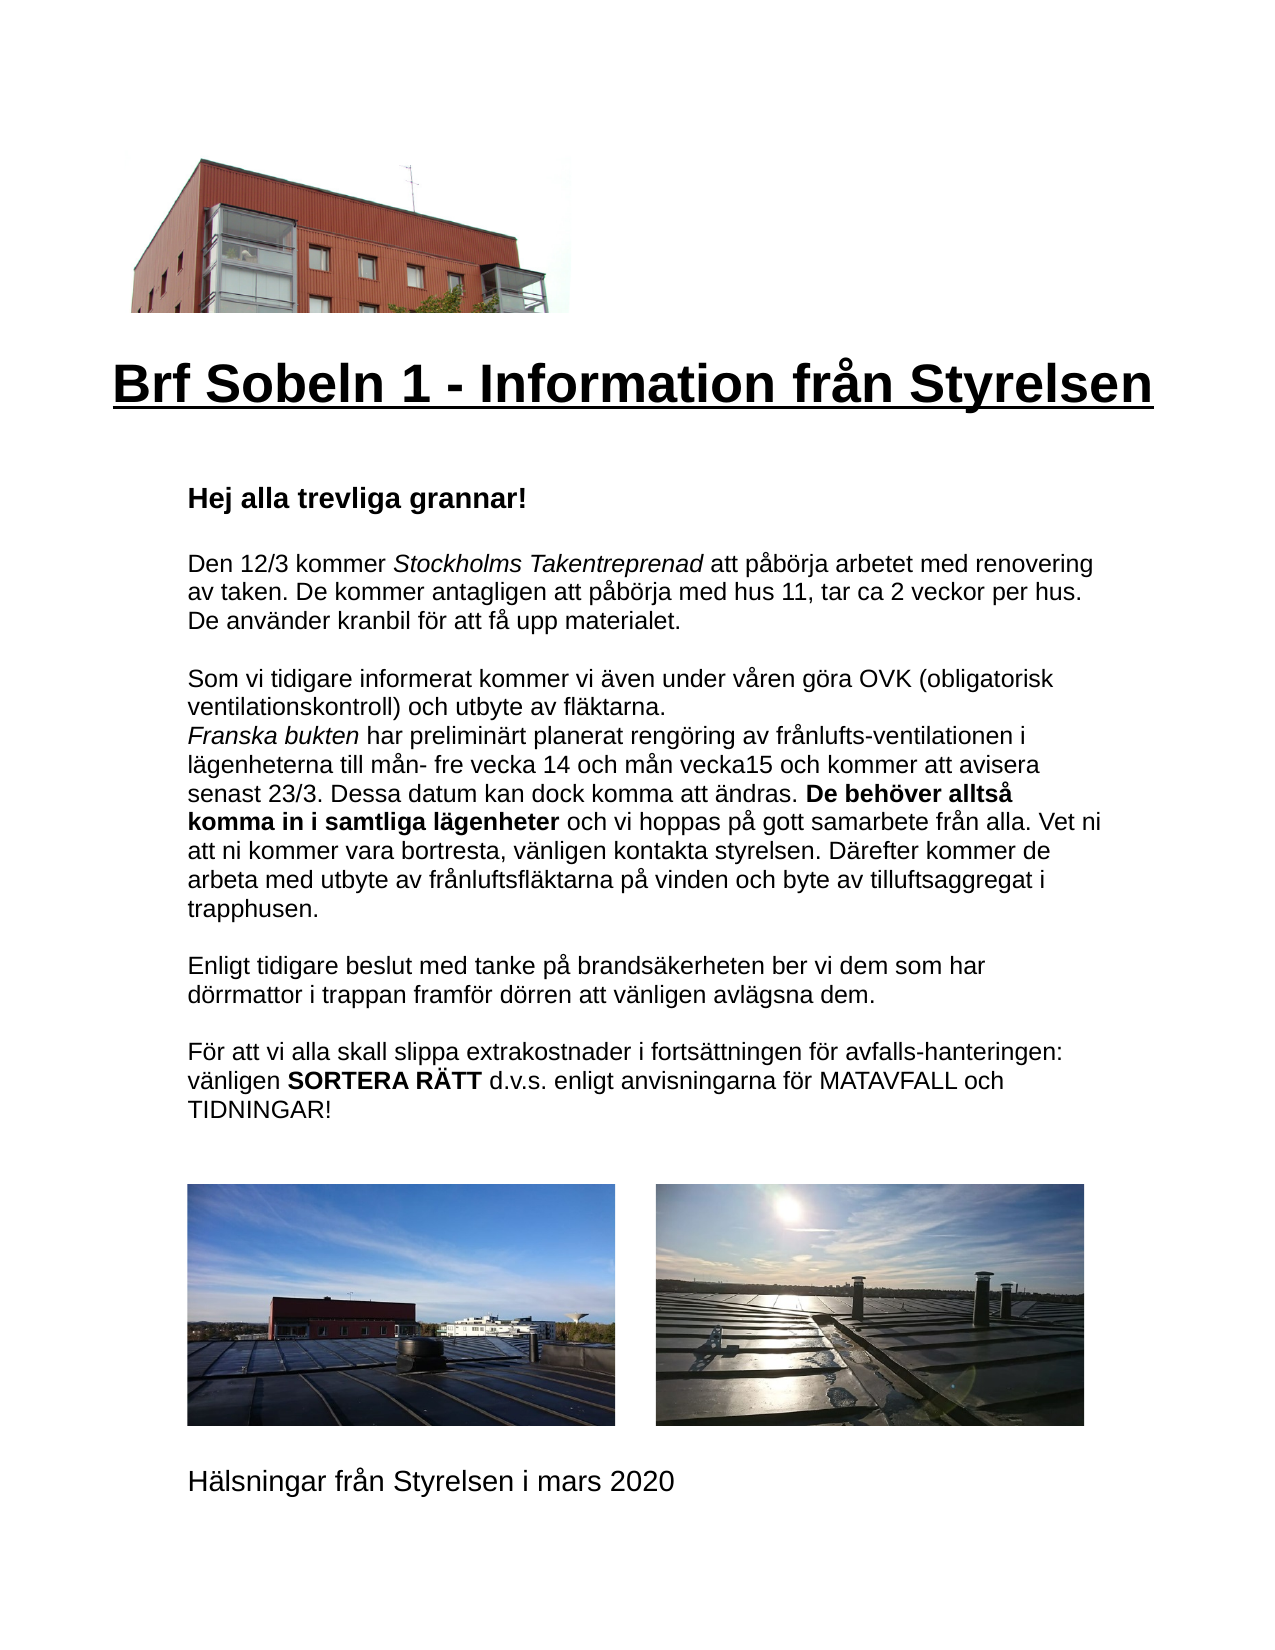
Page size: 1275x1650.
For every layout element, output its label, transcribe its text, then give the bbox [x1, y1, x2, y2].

subtitle Brf Sobeln 1 - Information från Styrelsen [112, 352, 1275, 414]
text Den 12/3 kommer Stockholms Takentreprenad att påbörja arbetet med renovering av taken. De kommer antagligen att påbörja med hus 11, tar ca 2 veckor per hus. De använder kranbil för att få upp materialet. [187, 548, 1103, 635]
text För att vi alla skall slippa extrakostnader i fortsättningen för avfalls-hanteringen: vänligen SORTERA RÄTT d.v.s. enligt anvisningarna för MATAVFALL och TIDNINGAR! [187, 1037, 1088, 1123]
text Som vi tidigare informerat kommer vi även under våren göra OVK (obligatorisk ventilationskontroll) och utbyte av fläktarna. [187, 663, 1103, 721]
text Franska bukten har preliminärt planerat rengöring av frånlufts-ventilationen i lägenheterna till mån- fre vecka 14 och mån vecka15 och kommer att avisera senast 23/3. Dessa datum kan dock komma att ändras. De behöver alltså komma in i samtliga lägenheter och vi hoppas på gott samarbete från alla. Vet ni att ni kommer vara bortresta, vänligen kontakta styrelsen. Därefter kommer de arbeta med utbyte av frånluftsfläktarna på vinden och byte av tilluftsaggregat i trapphusen. [187, 721, 1103, 922]
text Enligt tidigare beslut med tanke på brandsäkerheten ber vi dem som har dörrmattor i trappan framför dörren att vänligen avlägsna dem. [187, 951, 1103, 1008]
text Hälsningar från Styrelsen i mars 2020 [187, 1464, 1088, 1497]
text Hej alla trevliga grannar! [187, 481, 1088, 515]
